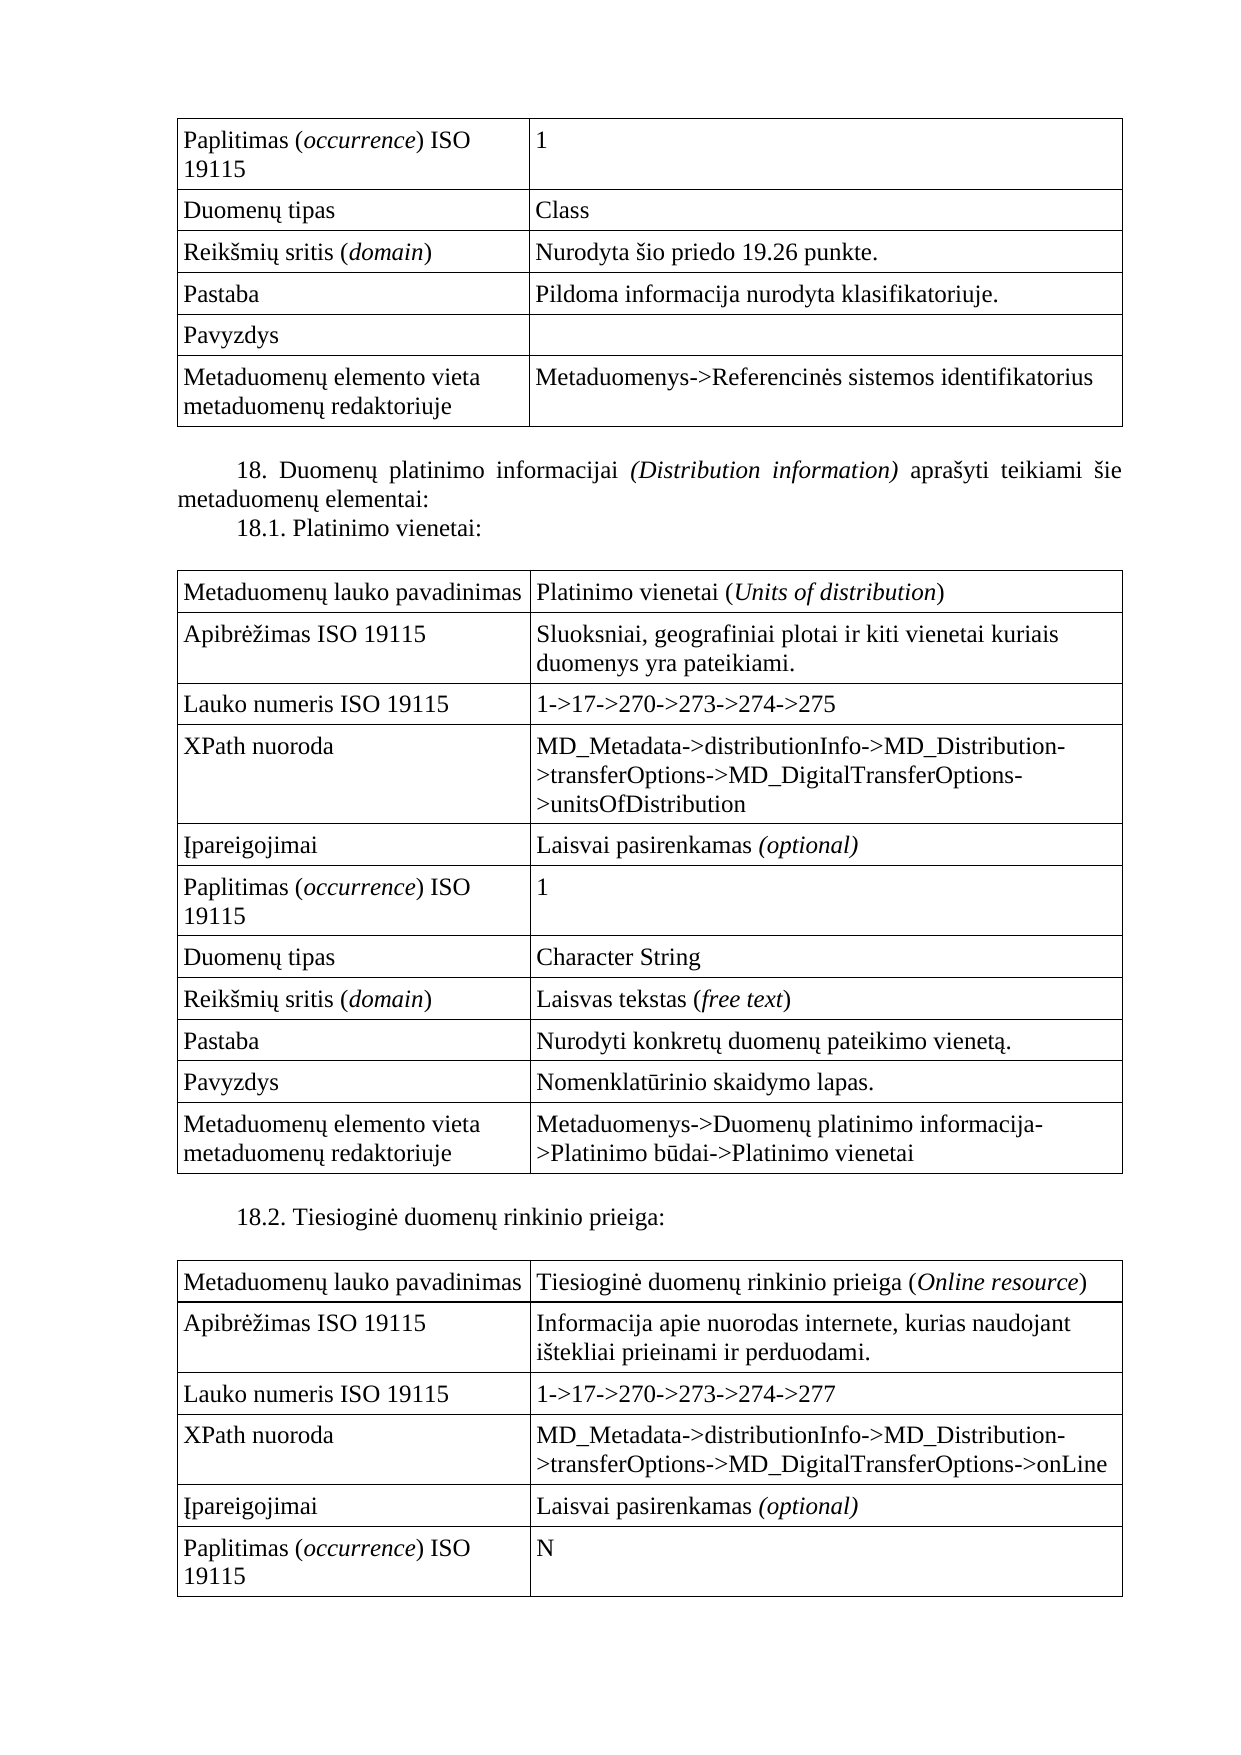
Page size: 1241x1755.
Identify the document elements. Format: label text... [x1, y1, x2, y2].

table_cell Įpareigojimai [178, 1485, 530, 1526]
text 18.1. Platinimo vienetai: [177, 513, 1122, 542]
table_cell Duomenų tipas [178, 936, 530, 977]
table_cell Metaduomenys->Duomenų platinimo informacija->Platinimo būdai->Platinimo vienetai [531, 1103, 1122, 1172]
table_cell Lauko numeris ISO 19115 [178, 684, 530, 724]
table_cell Sluoksniai, geografiniai plotai ir kiti vienetai kuriais duomenys yra pateikiami. [531, 613, 1122, 682]
table_cell Class [530, 190, 1122, 230]
table_cell Reikšmių sritis (domain) [178, 231, 529, 272]
table_cell MD_Metadata->distributionInfo->MD_Distribution->transferOptions->MD_DigitalTransferOptions->unitsOfDistribution [531, 725, 1122, 823]
table_cell Paplitimas (occurrence) ISO 19115 [178, 1527, 530, 1596]
table_cell Pastaba [178, 1020, 530, 1060]
table_cell Laisvai pasirenkamas (optional) [531, 1485, 1122, 1526]
text 18. Duomenų platinimo informacijai (Distribution information) aprašyti teikiami šie metaduomenų elementai: [177, 455, 1122, 513]
table_cell N [531, 1527, 1122, 1596]
table_cell 1 [531, 866, 1122, 935]
table_header Metaduomenų lauko pavadinimas [178, 1261, 530, 1301]
table_cell Nomenklatūrinio skaidymo lapas. [531, 1061, 1122, 1102]
table_cell 1 [530, 119, 1122, 188]
table_cell Duomenų tipas [178, 190, 529, 230]
table_cell Apibrėžimas ISO 19115 [178, 1303, 530, 1372]
table_cell Character String [531, 936, 1122, 977]
table_cell Nurodyta šio priedo 19.26 punkte. [530, 231, 1122, 272]
table_cell Pildoma informacija nurodyta klasifikatoriuje. [530, 273, 1122, 313]
table_cell Lauko numeris ISO 19115 [178, 1373, 530, 1413]
table_cell Reikšmių sritis (domain) [178, 978, 530, 1019]
table_cell Įpareigojimai [178, 824, 530, 865]
text 18.2. Tiesioginė duomenų rinkinio prieiga: [177, 1202, 1122, 1231]
table_cell Nurodyti konkretų duomenų pateikimo vienetą. [531, 1020, 1122, 1060]
table_cell [530, 315, 1122, 355]
table_cell Metaduomenų elemento vieta metaduomenų redaktoriuje [178, 356, 529, 426]
table_cell Paplitimas (occurrence) ISO 19115 [178, 866, 530, 935]
table_cell Laisvas tekstas (free text) [531, 978, 1122, 1019]
table_cell Laisvai pasirenkamas (optional) [531, 824, 1122, 865]
table_cell Informacija apie nuorodas internete, kurias naudojant ištekliai prieinami ir perduodami. [531, 1303, 1122, 1372]
table_cell Paplitimas (occurrence) ISO 19115 [178, 119, 529, 188]
table_cell Pavyzdys [178, 1061, 530, 1102]
table_cell Metaduomenys->Referencinės sistemos identifikatorius [530, 356, 1122, 426]
table_header Platinimo vienetai (Units of distribution) [531, 571, 1122, 612]
table_cell 1->17->270->273->274->277 [531, 1373, 1122, 1413]
table_cell Metaduomenų elemento vieta metaduomenų redaktoriuje [178, 1103, 530, 1172]
table_header Metaduomenų lauko pavadinimas [178, 571, 530, 612]
table_cell MD_Metadata->distributionInfo->MD_Distribution->transferOptions->MD_DigitalTransferOptions->onLine [531, 1415, 1122, 1484]
table_cell Apibrėžimas ISO 19115 [178, 613, 530, 682]
table_header Tiesioginė duomenų rinkinio prieiga (Online resource) [531, 1261, 1122, 1301]
table_cell XPath nuoroda [178, 725, 530, 823]
table_cell 1->17->270->273->274->275 [531, 684, 1122, 724]
table_cell Pavyzdys [178, 315, 529, 355]
table_cell XPath nuoroda [178, 1415, 530, 1484]
table_cell Pastaba [178, 273, 529, 313]
